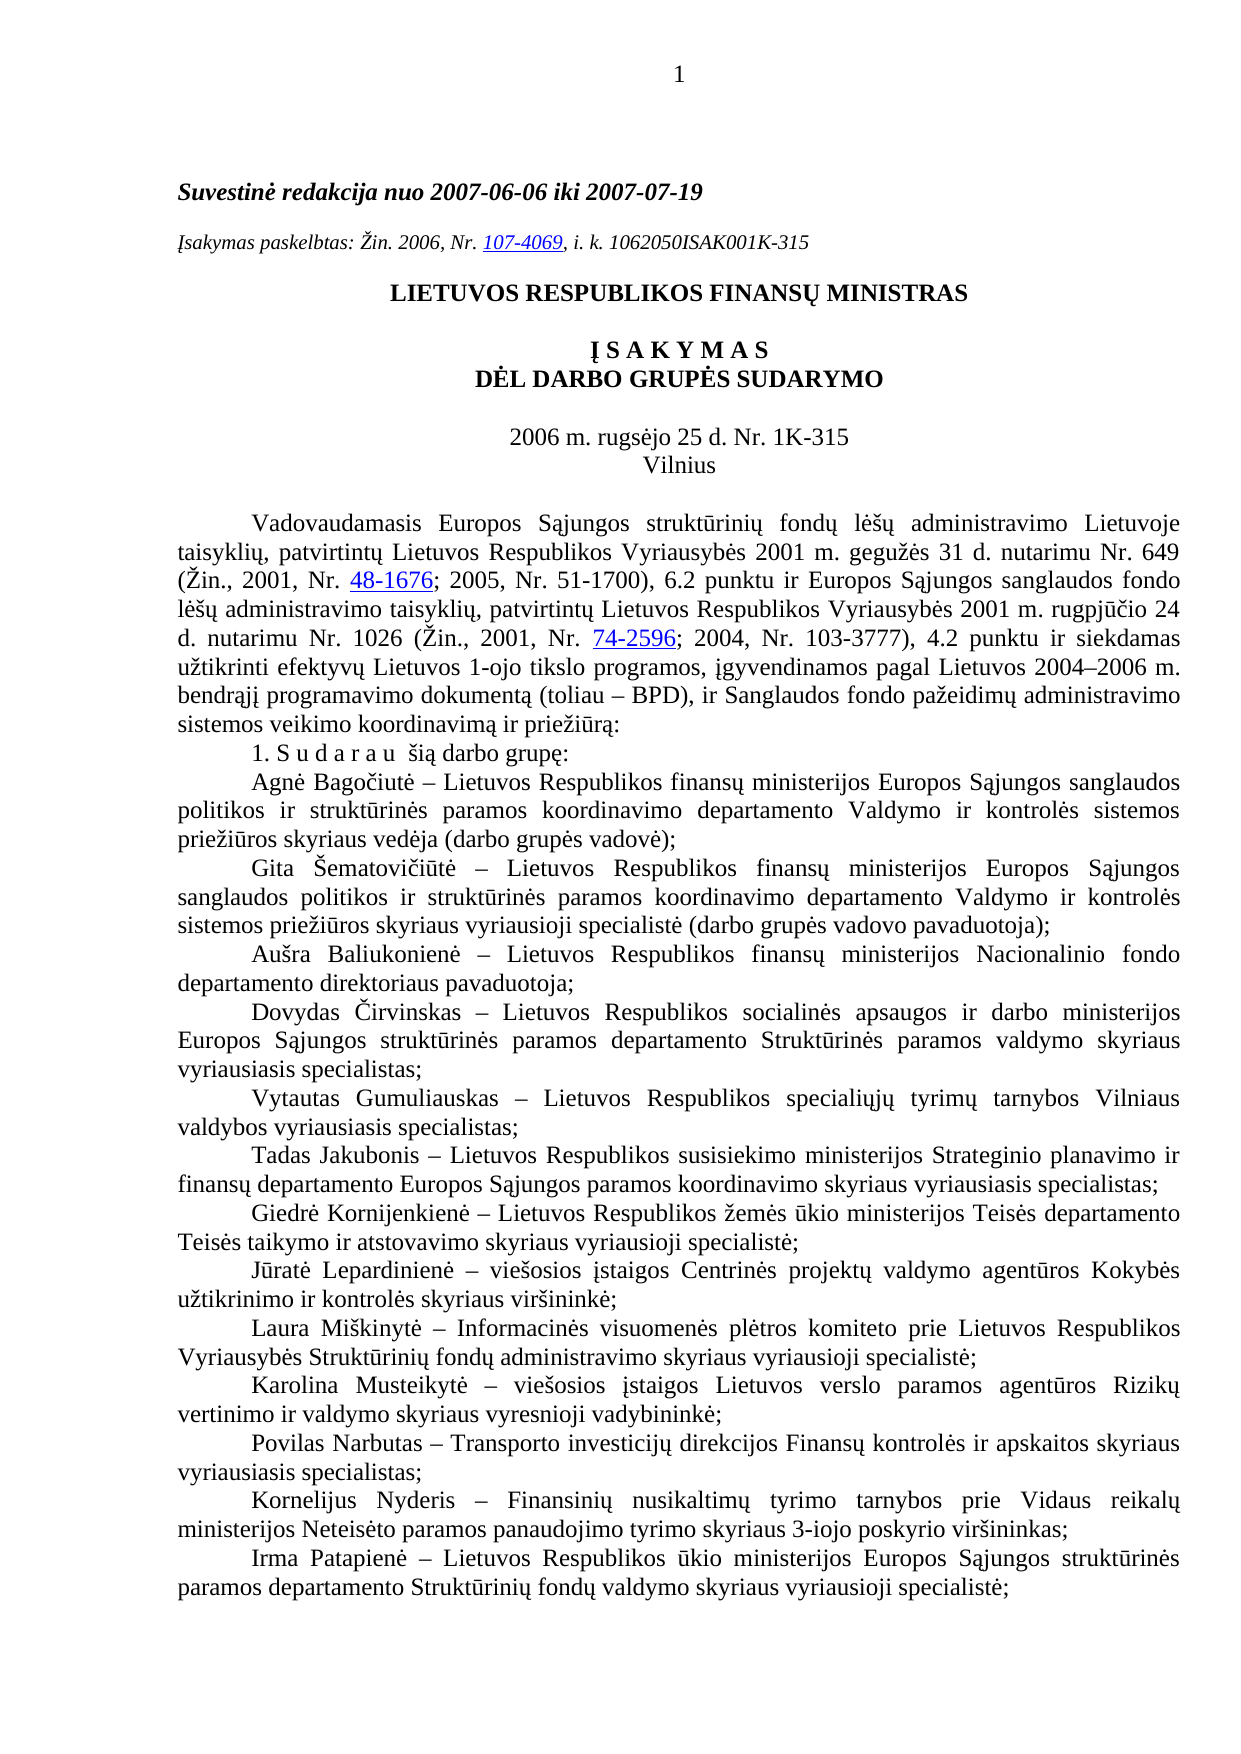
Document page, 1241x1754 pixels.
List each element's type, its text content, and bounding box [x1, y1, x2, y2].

text Į S A K Y M A S [177, 336, 1181, 364]
text 1. Sudarau šią darbo grupę: [177, 738, 1181, 767]
text Vadovaudamasis Europos Sąjungos struktūrinių fondų lėšų administravimo Lietuvoje taisyklių, patvirtintų Lietuvos Respublikos Vyriausybės 2001 m. gegužės 31 d. nutarimu Nr. 649 (Žin., 2001, Nr. 48-1676; 2005, Nr. 51-1700), 6.2 punktu ir Europos Sąjungos sanglaudos fondo lėšų administravimo taisyklių, patvirtintų Lietuvos Respublikos Vyriausybės 2001 m. rugpjūčio 24 d. nutarimu Nr. 1026 (Žin., 2001, Nr. 74-2596; 2004, Nr. 103-3777), 4.2 punktu ir siekdamas užtikrinti efektyvų Lietuvos 1-ojo tikslo programos, įgyvendinamos pagal Lietuvos 2004–2006 m. bendrąjį programavimo dokumentą (toliau – BPD), ir Sanglaudos fondo pažeidimų administravimo sistemos veikimo koordinavimą ir priežiūrą: [177, 508, 1181, 738]
text Tadas Jakubonis – Lietuvos Respublikos susisiekimo ministerijos Strateginio planavimo ir finansų departamento Europos Sąjungos paramos koordinavimo skyriaus vyriausiasis specialistas; [177, 1141, 1181, 1198]
text Aušra Baliukonienė – Lietuvos Respublikos finansų ministerijos Nacionalinio fondo departamento direktoriaus pavaduotoja; [177, 939, 1181, 997]
text Agnė Bagočiutė – Lietuvos Respublikos finansų ministerijos Europos Sąjungos sanglaudos politikos ir struktūrinės paramos koordinavimo departamento Valdymo ir kontrolės sistemos priežiūros skyriaus vedėja (darbo grupės vadovė); [177, 767, 1181, 853]
text Kornelijus Nyderis – Finansinių nusikaltimų tyrimo tarnybos prie Vidaus reikalų ministerijos Neteisėto paramos panaudojimo tyrimo skyriaus 3-iojo poskyrio viršininkas; [177, 1486, 1181, 1543]
text Irma Patapienė – Lietuvos Respublikos ūkio ministerijos Europos Sąjungos struktūrinės paramos departamento Struktūrinių fondų valdymo skyriaus vyriausioji specialistė; [177, 1543, 1181, 1601]
text Gita Šematovičiūtė – Lietuvos Respublikos finansų ministerijos Europos Sąjungos sanglaudos politikos ir struktūrinės paramos koordinavimo departamento Valdymo ir kontrolės sistemos priežiūros skyriaus vyriausioji specialistė (darbo grupės vadovo pavaduotoja); [177, 853, 1181, 939]
text LIETUVOS RESPUBLIKOS FINANSŲ MINISTRAS [177, 278, 1181, 307]
text Vilnius [177, 451, 1181, 479]
text Laura Miškinytė – Informacinės visuomenės plėtros komiteto prie Lietuvos Respublikos Vyriausybės Struktūrinių fondų administravimo skyriaus vyriausioji specialistė; [177, 1313, 1181, 1371]
text Karolina Musteikytė – viešosios įstaigos Lietuvos verslo paramos agentūros Rizikų vertinimo ir valdymo skyriaus vyresnioji vadybininkė; [177, 1371, 1181, 1428]
text Vytautas Gumuliauskas – Lietuvos Respublikos specialiųjų tyrimų tarnybos Vilniaus valdybos vyriausiasis specialistas; [177, 1083, 1181, 1141]
text Povilas Narbutas – Transporto investicijų direkcijos Finansų kontrolės ir apskaitos skyriaus vyriausiasis specialistas; [177, 1428, 1181, 1486]
text DĖL DARBO GRUPĖS SUDARYMO [177, 364, 1181, 393]
text 2006 m. rugsėjo 25 d. Nr. 1K-315 [177, 422, 1181, 451]
text Įsakymas paskelbtas: Žin. 2006, Nr. 107-4069, i. k. 1062050ISAK001K-315 [177, 230, 1181, 254]
text Giedrė Kornijenkienė – Lietuvos Respublikos žemės ūkio ministerijos Teisės departamento Teisės taikymo ir atstovavimo skyriaus vyriausioji specialistė; [177, 1198, 1181, 1256]
text Suvestinė redakcija nuo 2007-06-06 iki 2007-07-19 [177, 177, 1181, 206]
text Dovydas Čirvinskas – Lietuvos Respublikos socialinės apsaugos ir darbo ministerijos Europos Sąjungos struktūrinės paramos departamento Struktūrinės paramos valdymo skyriaus vyriausiasis specialistas; [177, 997, 1181, 1083]
text Jūratė Lepardinienė – viešosios įstaigos Centrinės projektų valdymo agentūros Kokybės užtikrinimo ir kontrolės skyriaus viršininkė; [177, 1256, 1181, 1313]
